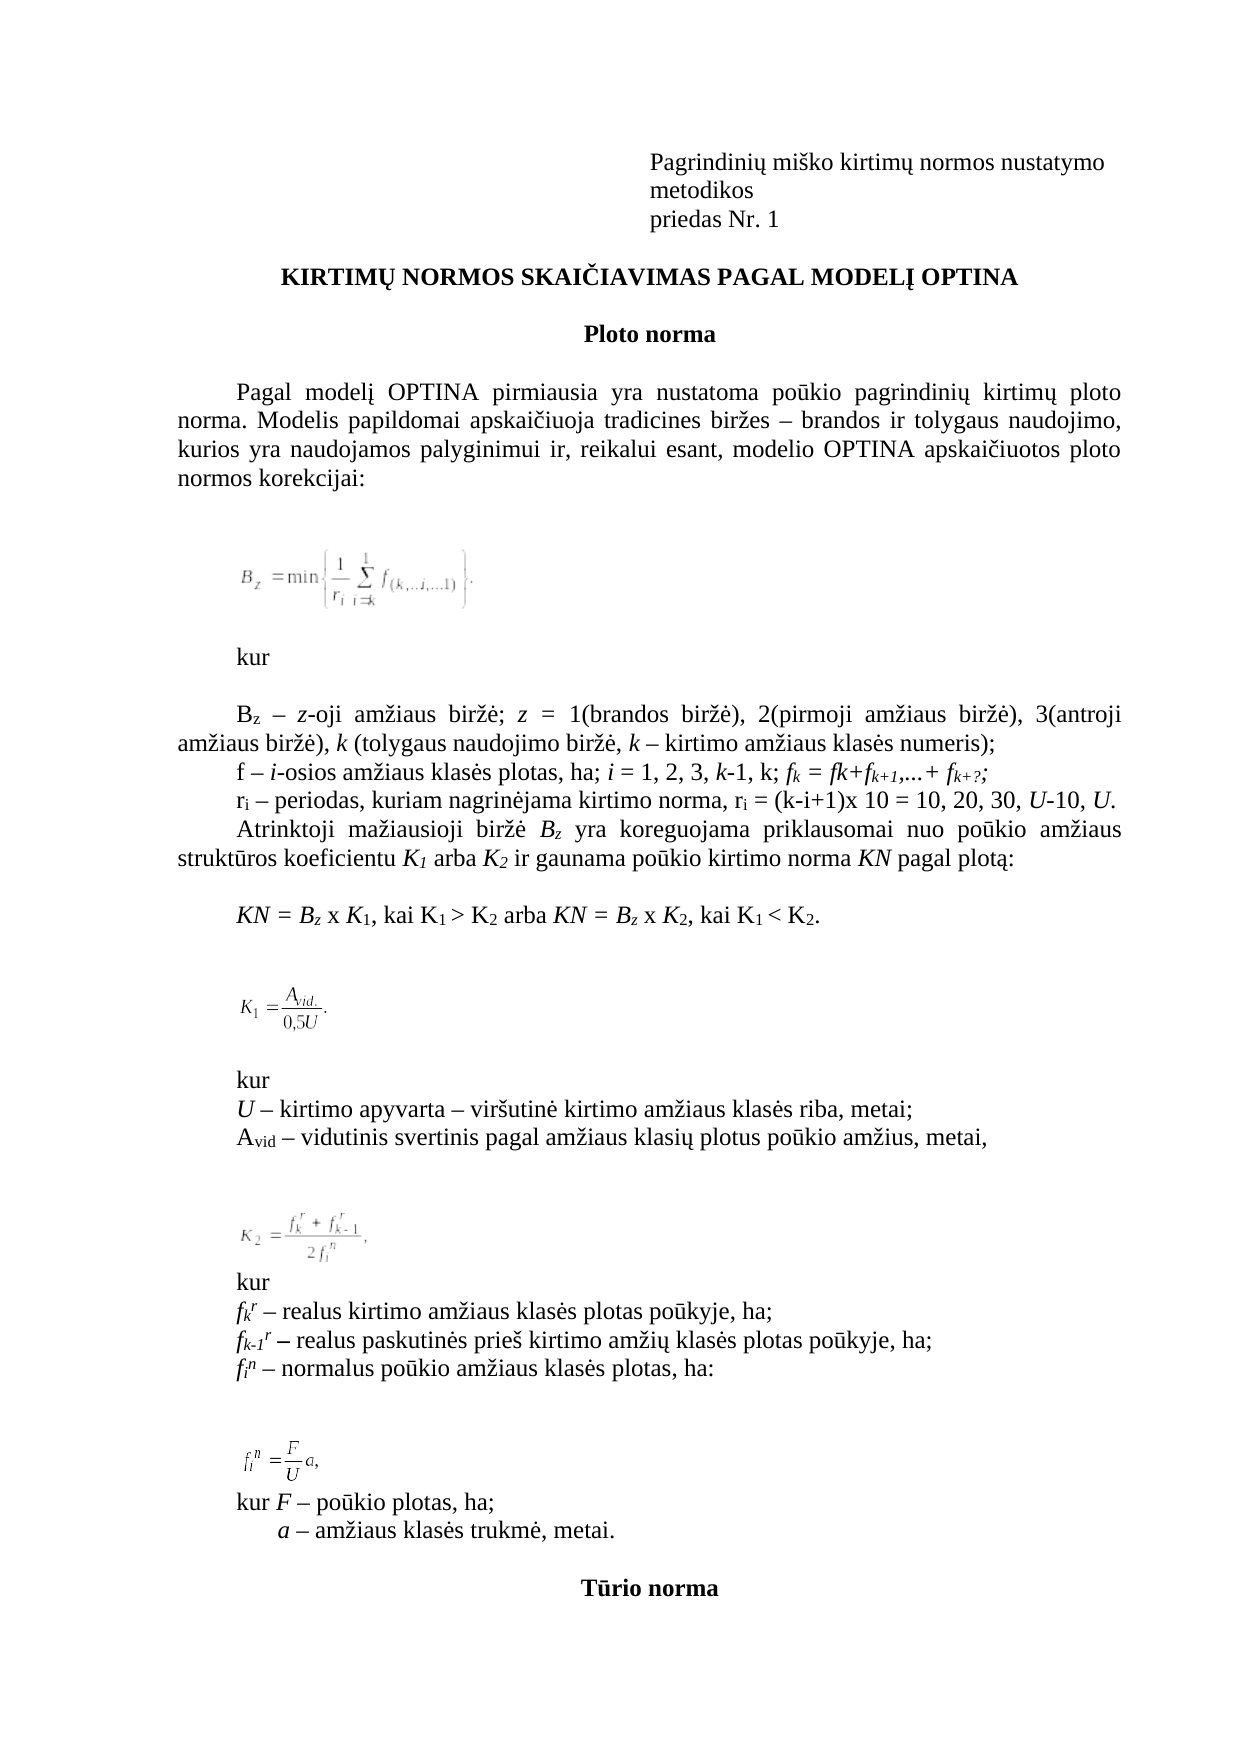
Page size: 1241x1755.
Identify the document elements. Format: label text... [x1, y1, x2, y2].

text ri – periodas, kuriam nagrinėjama kirtimo norma, ri = (k-i+1)x 10 = 10, 20, 30, U-10, U. [177, 786, 1122, 814]
text Bz – z-oji amžiaus biržė; z = 1(brandos biržė), 2(pirmoji amžiaus biržė), 3(antroji amžiaus biržė), k (tolygaus naudojimo biržė, k – kirtimo amžiaus klasės numeris); [177, 699, 1122, 757]
text fkr – realus kirtimo amžiaus klasės plotas poūkyje, ha; [177, 1296, 1122, 1325]
text U – kirtimo apyvarta – viršutinė kirtimo amžiaus klasės riba, metai; [177, 1094, 1122, 1122]
text Pagal modelį OPTINA pirmiausia yra nustatoma poūkio pagrindinių kirtimų ploto norma. Modelis papildomai apskaičiuoja tradicines biržes – brandos ir tolygaus naudojimo, kurios yra naudojamos palyginimui ir, reikalui esant, modelio OPTINA apskaičiuotos ploto normos korekcijai: [177, 377, 1122, 492]
text Tūrio norma [177, 1573, 1122, 1602]
text kur F – poūkio plotas, ha; [177, 1487, 1122, 1515]
text fin – normalus poūkio amžiaus klasės plotas, ha: [177, 1353, 1122, 1382]
text f – i-osios amžiaus klasės plotas, ha; i = 1, 2, 3, k-1, k; fk = fk+fk+1,...+ fk+?oo; [177, 757, 1122, 786]
text KIRTIMŲ NORMOS SKAIČIAVIMAS PAGAL MODELĮ OPTINA [177, 262, 1122, 291]
text priedas Nr. 1 [649, 204, 1122, 233]
text Atrinktoji mažiausioji biržė Bz yra koreguojama priklausomai nuo poūkio amžiaus struktūros koeficientu K1 arba K2 ir gaunama poūkio kirtimo norma KN pagal plotą: [177, 814, 1122, 872]
text a – amžiaus klasės trukmė, metai. [277, 1515, 1122, 1544]
text Ploto norma [177, 319, 1122, 348]
text KN = Bz x K1, kai K1 > K2 arba KN = Bz x K2, kai K1 < K2. [177, 901, 1122, 929]
text fin = F/U * a, [177, 1411, 1122, 1487]
text Bz = min {1/ri * SUMA(i=k,...., 1)f(k, ....i, ...1)}. [177, 521, 1122, 613]
text K2 = (fkr + fk-1r) / 2fin, [177, 1180, 1122, 1267]
text fk-1r – realus paskutinės prieš kirtimo amžių klasės plotas poūkyje, ha; [177, 1325, 1122, 1353]
text Avid – vidutinis svertinis pagal amžiaus klasių plotus poūkio amžius, metai, [177, 1122, 1122, 1151]
text K1 = Avid. / 0,5U. [177, 958, 1122, 1036]
text kur [177, 1267, 1122, 1296]
text Pagrindinių miško kirtimų normos nustatymo metodikos [649, 147, 1122, 204]
text kur [177, 1065, 1122, 1094]
text kur [177, 642, 1122, 671]
